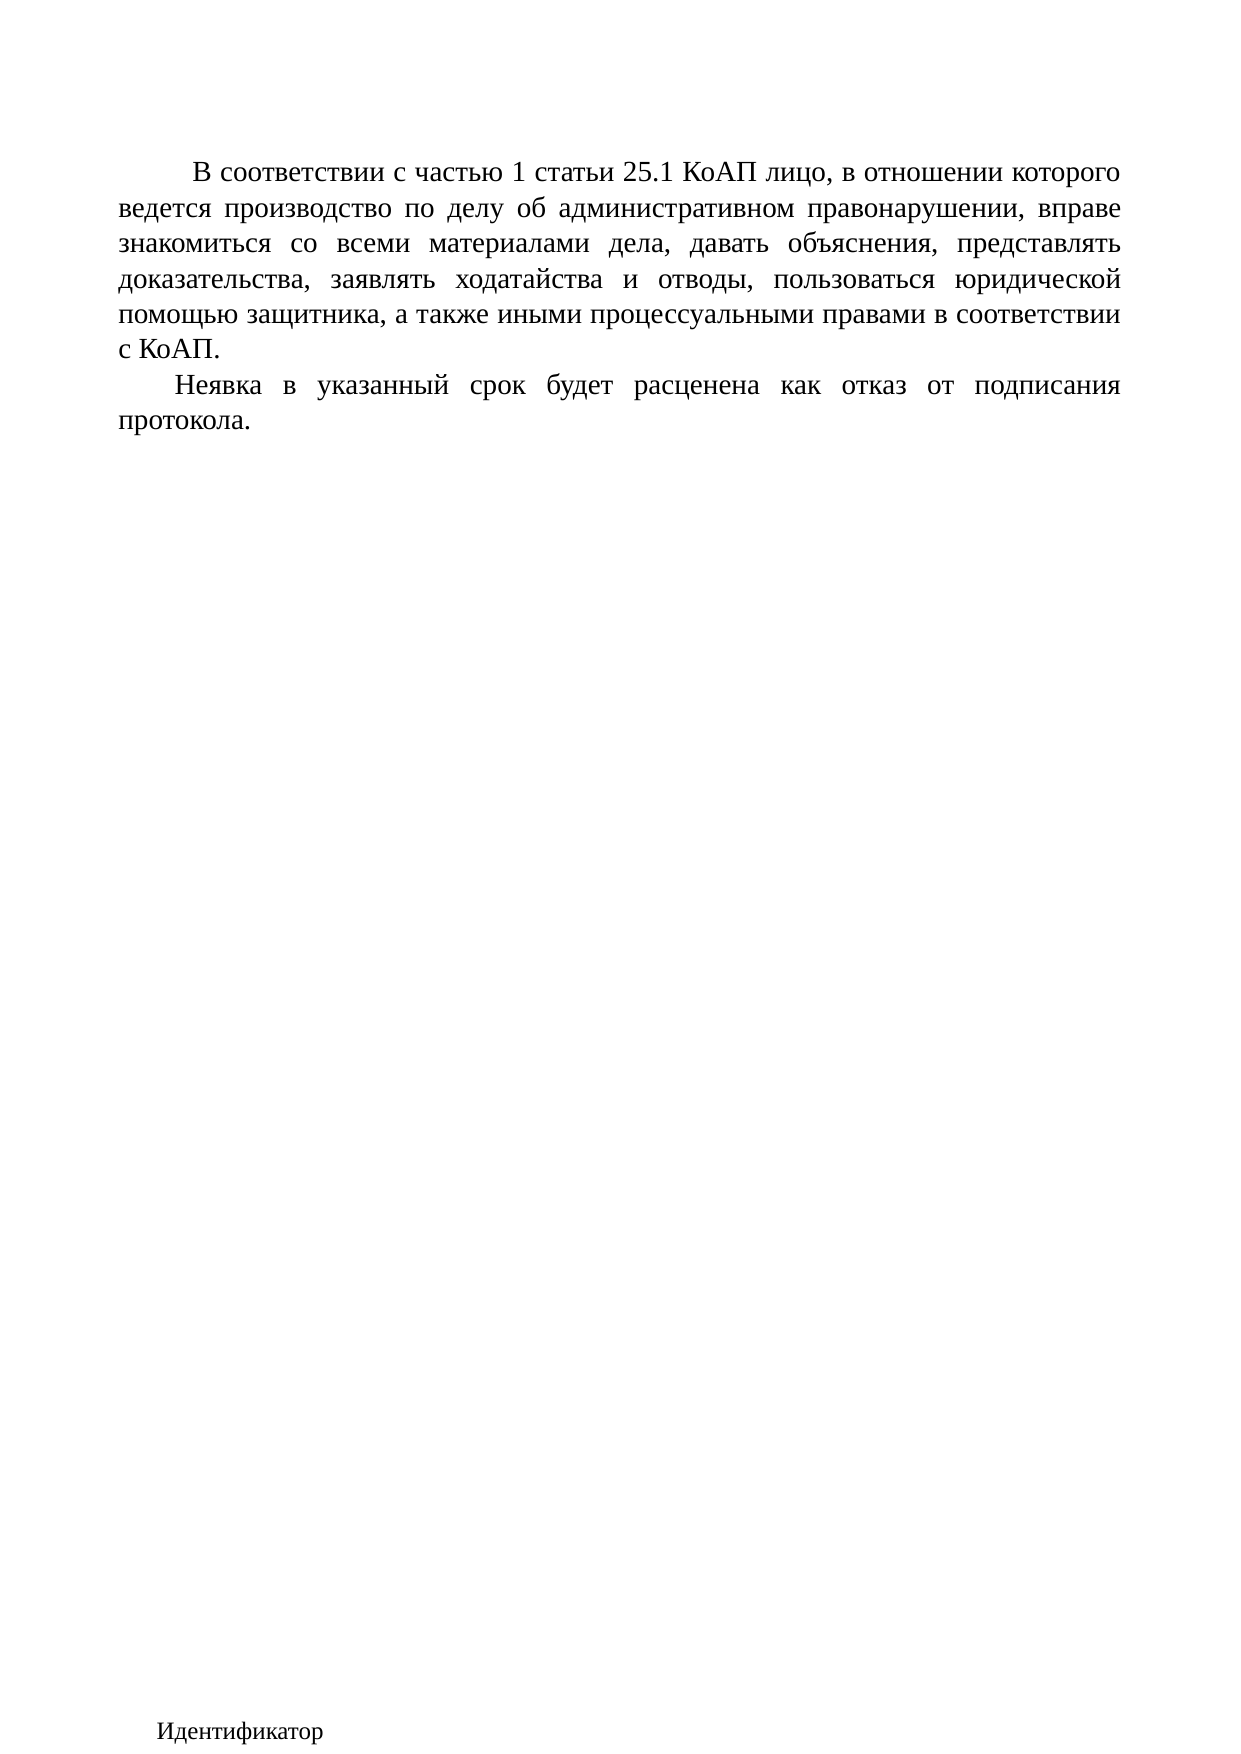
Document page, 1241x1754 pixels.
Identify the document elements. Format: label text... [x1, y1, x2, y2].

text Неявка в указанный срок будет расценена как отказ от подписания протокола. [118, 366, 1122, 437]
text В соответствии с частью 1 статьи 25.1 КоАП лицо, в отношении которого ведется производство по делу об административном правонарушении, вправе знакомиться со всеми материалами дела, давать объяснения, представлять доказательства, заявлять ходатайства и отводы, пользоваться юридической помощью защитника, а также иными процессуальными правами в соответствии с КоАП. [118, 153, 1122, 366]
